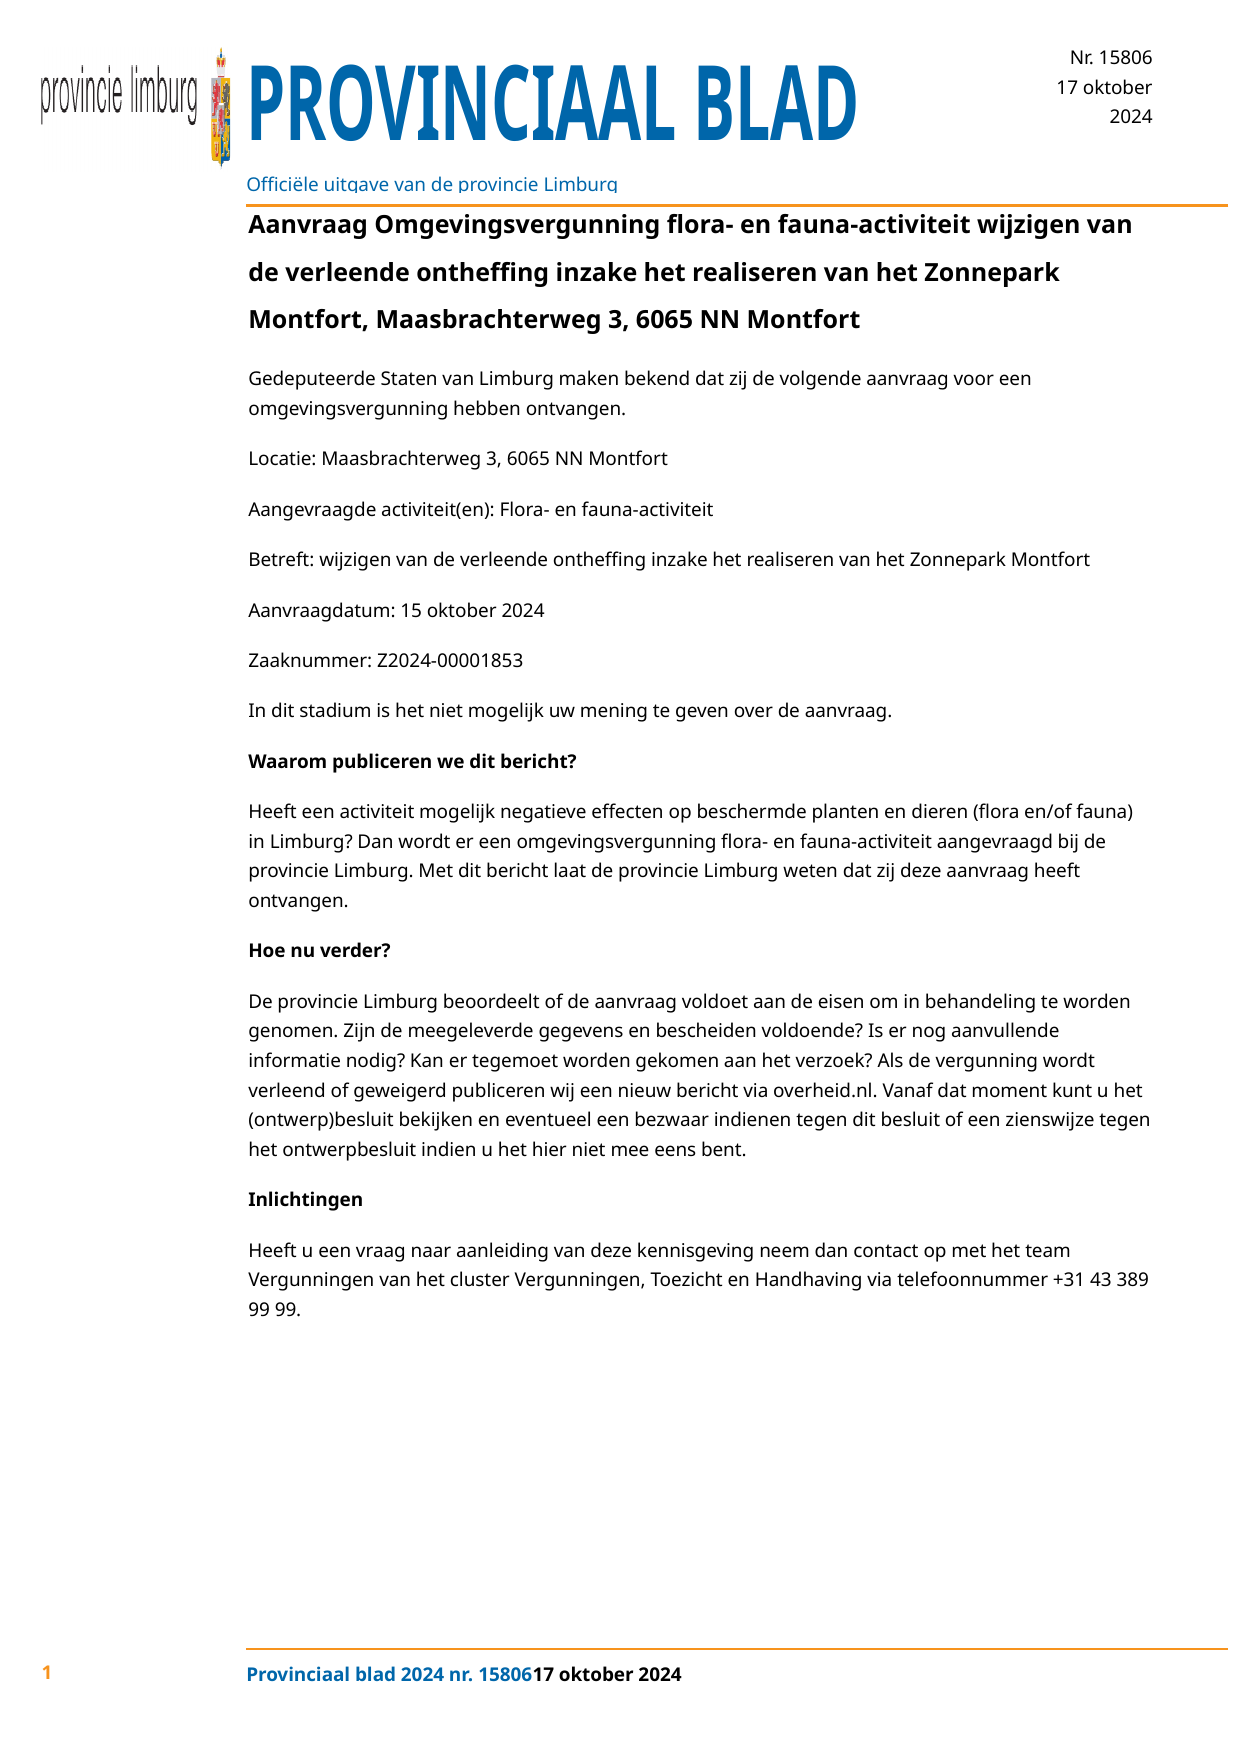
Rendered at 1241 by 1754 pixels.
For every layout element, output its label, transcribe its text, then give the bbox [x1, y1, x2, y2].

picture [41, 47, 231, 172]
text Locatie: Maasbrachterweg 3, 6065 NN Montfort [248, 446, 1152, 471]
text Waarom publiceren we dit bericht? [248, 748, 1152, 774]
text Zaaknummer: Z2024-00001853 [248, 647, 1152, 673]
text Heeft een activiteit mogelijk negatieve effecten op beschermde planten en dieren (flora en/of fauna) in Limburg? Dan wordt er een omgevingsvergunning flora- en fauna-activiteit aangevraagd bij de provincie Limburg. Met dit bericht laat de provincie Limburg weten dat zij deze aanvraag heeft ontvangen. [248, 798, 1152, 913]
text Gedeputeerde Staten van Limburg maken bekend dat zij de volgende aanvraag voor een omgevingsvergunning hebben ontvangen. [248, 366, 1152, 421]
text Aanvraag Omgevingsvergunning flora- en fauna-activiteit wijzigen van de verleende ontheffing inzake het realiseren van het Zonnepark Montfort, Maasbrachterweg 3, 6065 NN Montfort [248, 207, 1152, 336]
text In dit stadium is het niet mogelijk uw mening te geven over de aanvraag. [248, 698, 1152, 723]
text De provincie Limburg beoordeelt of de aanvraag voldoet aan de eisen om in behandeling te worden genomen. Zijn de meegeleverde gegevens en bescheiden voldoende? Is er nog aanvullende informatie nodig? Kan er tegemoet worden gekomen aan het verzoek? Als de vergunning wordt verleend of geweigerd publiceren wij een nieuw bericht via overheid.nl. Vanaf dat moment kunt u het (ontwerp)besluit bekijken en eventueel een bezwaar indienen tegen dit besluit of een zienswijze tegen het ontwerpbesluit indien u het hier niet mee eens bent. [248, 988, 1152, 1162]
text Inlichtingen [248, 1186, 1152, 1212]
text Hoe nu verder? [248, 938, 1152, 963]
text Aangevraagde activiteit(en): Flora- en fauna-activiteit [248, 496, 1152, 522]
text Aanvraagdatum: 15 oktober 2024 [248, 597, 1152, 622]
text Betreft: wijzigen van de verleende ontheffing inzake het realiseren van het Zonnepark Montfort [248, 546, 1152, 572]
text Heeft u een vraag naar aanleiding van deze kennisgeving neem dan contact op met het team Vergunningen van het cluster Vergunningen, Toezicht en Handhaving via telefoonnummer +31 43 389 99 99. [248, 1237, 1152, 1322]
